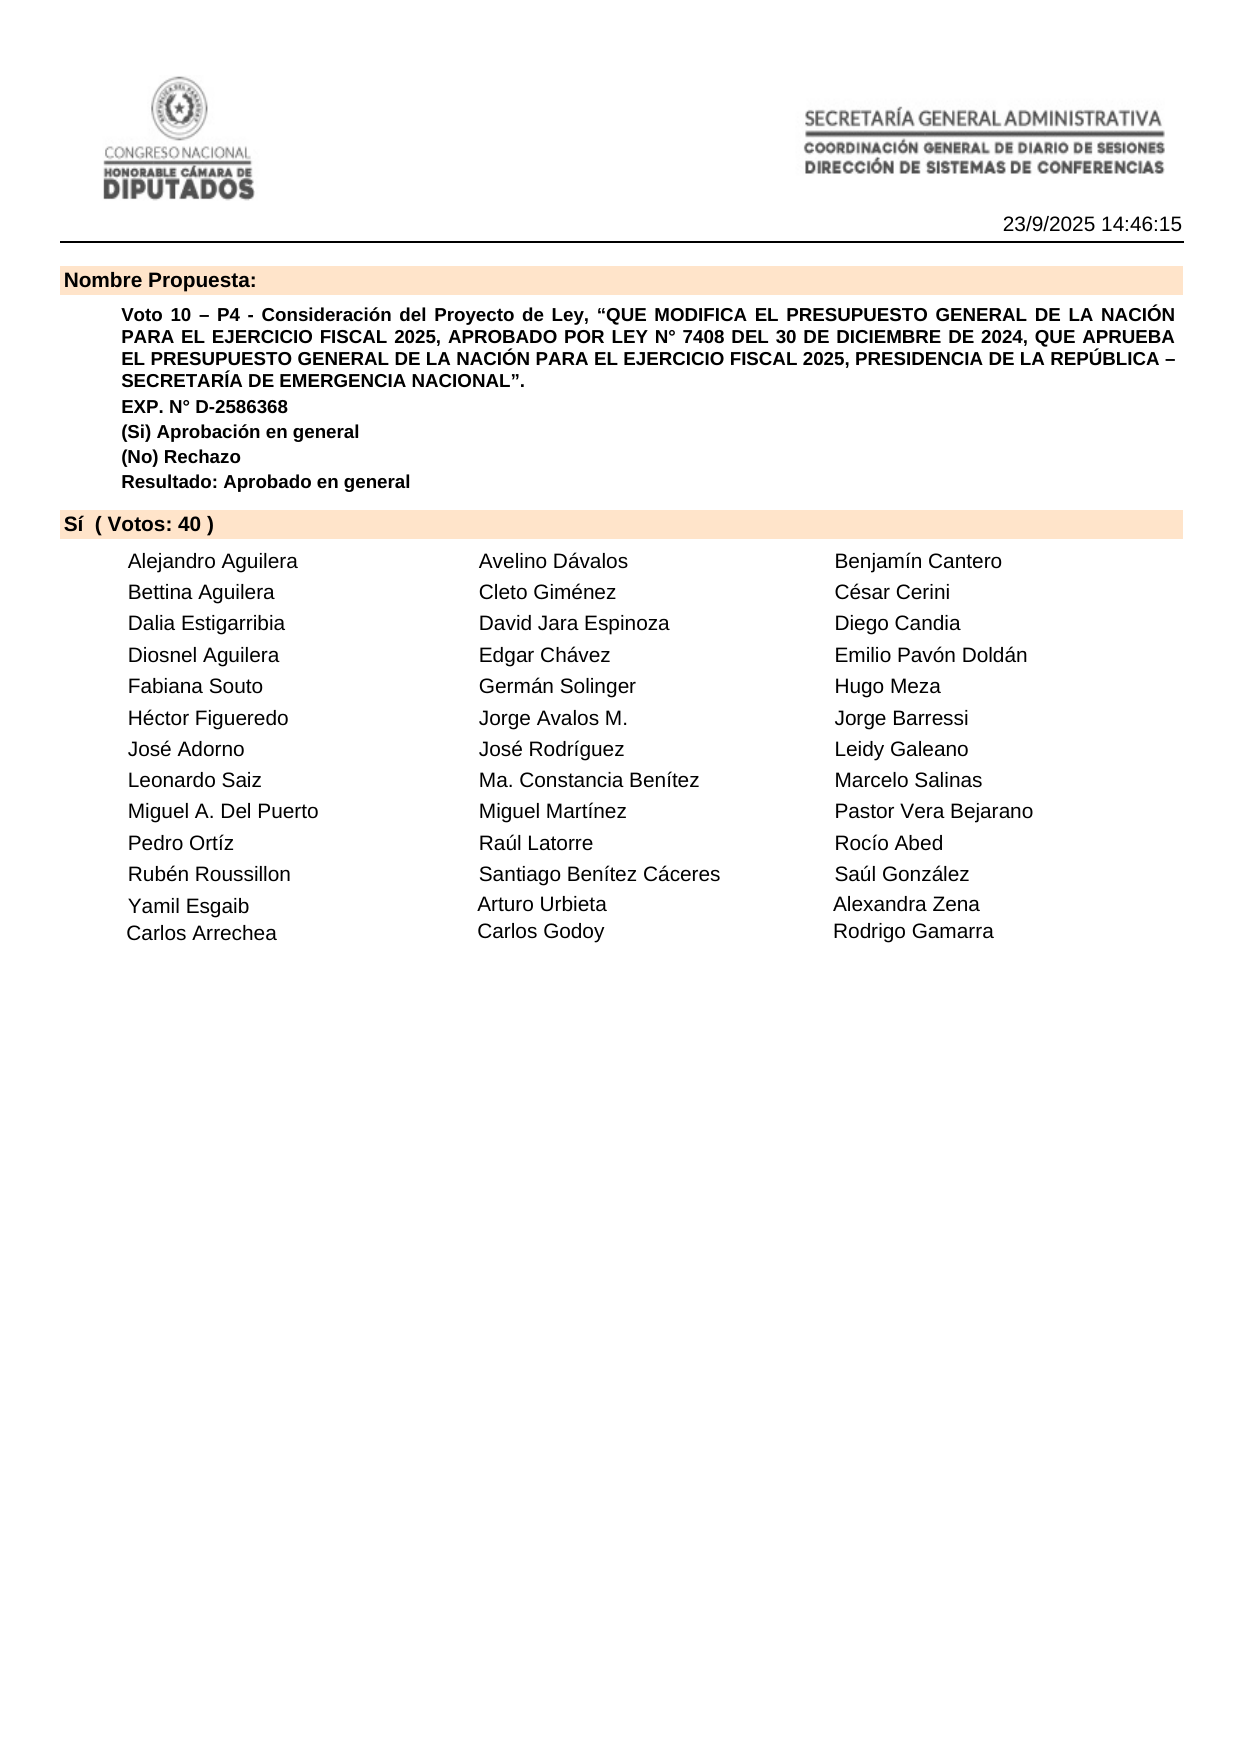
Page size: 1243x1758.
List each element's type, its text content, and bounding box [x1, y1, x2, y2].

table_cell Avelino Dávalos [476, 548, 815, 576]
table_cell [1184, 245, 1189, 266]
table_cell Alexandra Zena Rodrigo Gamarra [831, 890, 1168, 971]
table_cell Héctor Figueredo [125, 704, 462, 733]
table_cell Alejandro Aguilera [125, 548, 462, 576]
table_cell Jorge Avalos M. [476, 704, 815, 733]
table_cell [1184, 830, 1189, 858]
table_cell Diosnel Aguilera [125, 641, 462, 670]
table_cell [1184, 266, 1189, 295]
table_cell Ma. Constancia Benítez [476, 767, 815, 795]
table_cell Miguel Martínez [476, 798, 815, 827]
table_cell Rocío Abed [831, 830, 1168, 858]
table_cell [1184, 892, 1189, 921]
table_cell Edgar Chávez [476, 641, 815, 670]
table_cell Saúl González [831, 861, 1168, 889]
table_cell [1184, 921, 1189, 971]
table_cell Emilio Pavón Doldán [831, 641, 1168, 670]
table_cell Cleto Giménez [476, 579, 815, 607]
table_cell César Cerini [831, 579, 1168, 607]
table_cell Benjamín Cantero [831, 548, 1168, 576]
table_cell Yamil Esgaib [125, 892, 462, 921]
table_cell [1184, 736, 1189, 764]
table_cell [118, 493, 1178, 510]
table_cell [1168, 548, 1183, 971]
table_cell Arturo Urbieta Carlos Godoy [476, 890, 815, 971]
table_cell Carlos Arrechea Virina Villanueva [125, 921, 462, 971]
table_cell [1184, 641, 1189, 670]
table_cell [1184, 548, 1189, 576]
table_cell [60, 245, 1183, 266]
table_cell [1184, 798, 1189, 827]
table_cell [1184, 673, 1189, 701]
table_cell Dalia Estigarribia [125, 610, 462, 639]
table_cell Diego Candia [831, 610, 1168, 639]
table_cell [1184, 579, 1189, 607]
table_cell Bettina Aguilera [125, 579, 462, 607]
table_cell Sí ( Votos: 40 ) [60, 510, 1183, 539]
table_cell [1184, 767, 1189, 795]
table_cell Pedro Ortíz [125, 830, 462, 858]
table_cell José Adorno [125, 736, 462, 764]
table_cell [462, 548, 476, 971]
table_cell Germán Solinger [476, 673, 815, 701]
table_header 23/9/2025 14:46:15 [649, 207, 1183, 241]
table_cell [815, 548, 831, 971]
table_cell David Jara Espinoza [476, 610, 815, 639]
table_cell [60, 539, 1183, 547]
table_cell Santiago Benítez Cáceres [476, 861, 815, 889]
table_cell [1184, 510, 1189, 539]
table_cell [60, 295, 1183, 301]
table_cell [1178, 301, 1189, 510]
table_cell Rubén Roussillon [125, 861, 462, 889]
table_cell Marcelo Salinas [831, 767, 1168, 795]
table_cell [1184, 610, 1189, 639]
table_cell Nombre Propuesta: [60, 266, 1183, 295]
table_cell [60, 548, 124, 971]
table_header [1184, 207, 1189, 241]
table_cell Leidy Galeano [831, 736, 1168, 764]
table_cell Leonardo Saiz [125, 767, 462, 795]
table_cell [60, 301, 118, 510]
table_cell [1184, 704, 1189, 733]
table_cell Raúl Latorre [476, 830, 815, 858]
table_header [60, 207, 649, 241]
table_cell Voto 10 – P4 - Consideración del Proyecto de Ley, “QUE MODIFICA EL PRESUPUESTO GENERAL DE LA NACIÓN PARA EL EJERCICIO FISCAL 2025, APROBADO POR LEY N° 7408 DEL 30 DE DICIEMBRE DE 2024, QUE APRUEBA EL PRESUPUESTO GENERAL DE LA NACIÓN PARA EL EJERCICIO FISCAL 2025, PRESIDENCIA DE LA REPÚBLICA – SECRETARÍA DE EMERGENCIA NACIONAL”. EXP. N° D-2586368 (Si) Aprobación en general (No) Rechazo Resultado: Aprobado en general [118, 301, 1178, 493]
table_cell Hugo Meza [831, 673, 1168, 701]
table_cell [1184, 539, 1189, 547]
table_cell José Rodríguez [476, 736, 815, 764]
table_cell [1184, 861, 1189, 889]
table_cell Miguel A. Del Puerto [125, 798, 462, 827]
table_cell Jorge Barressi [831, 704, 1168, 733]
table_cell Fabiana Souto [125, 673, 462, 701]
table_cell Pastor Vera Bejarano [831, 798, 1168, 827]
